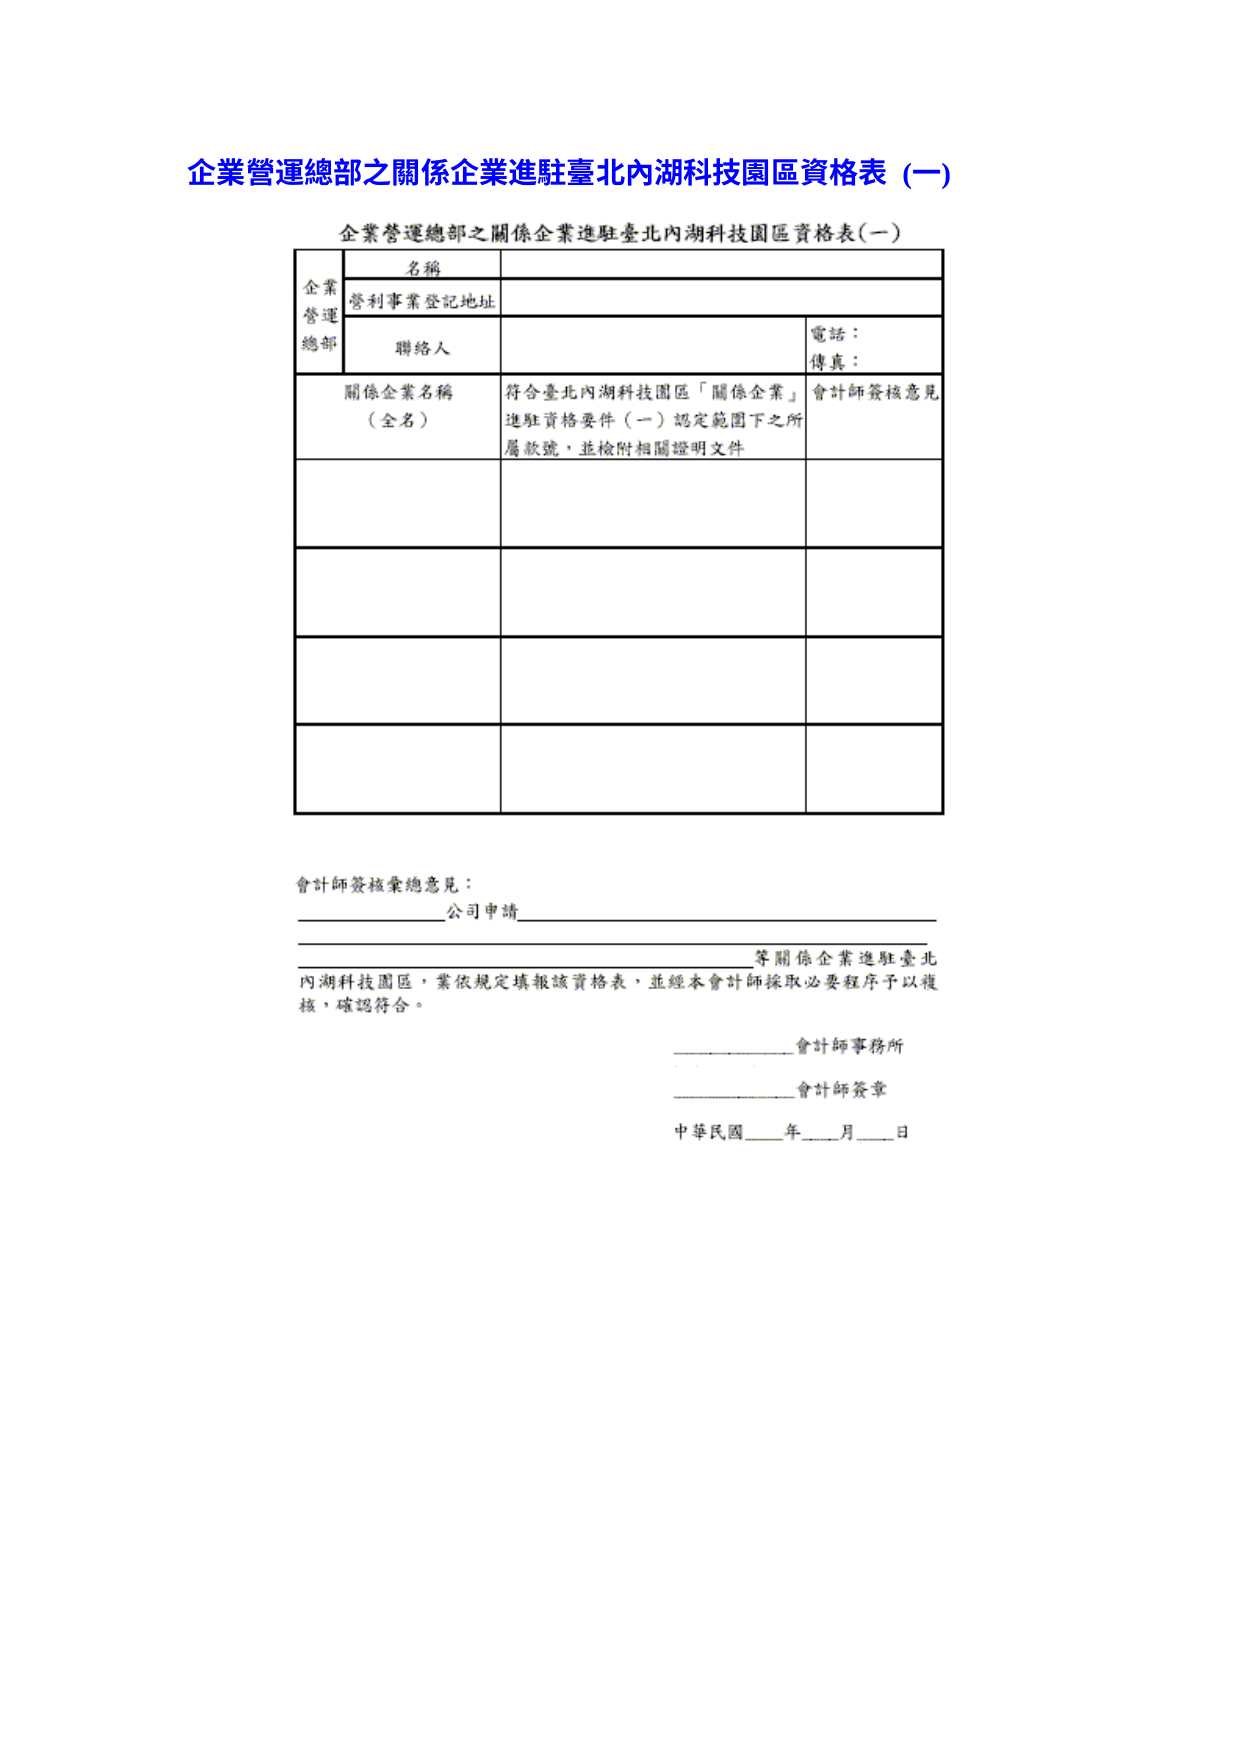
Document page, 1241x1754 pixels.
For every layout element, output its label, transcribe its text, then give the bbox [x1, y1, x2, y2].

text 企業營運總部之關係企業進駐臺北內湖科技園區資格表 (一) [187, 150, 1053, 192]
picture [289, 221, 951, 1147]
